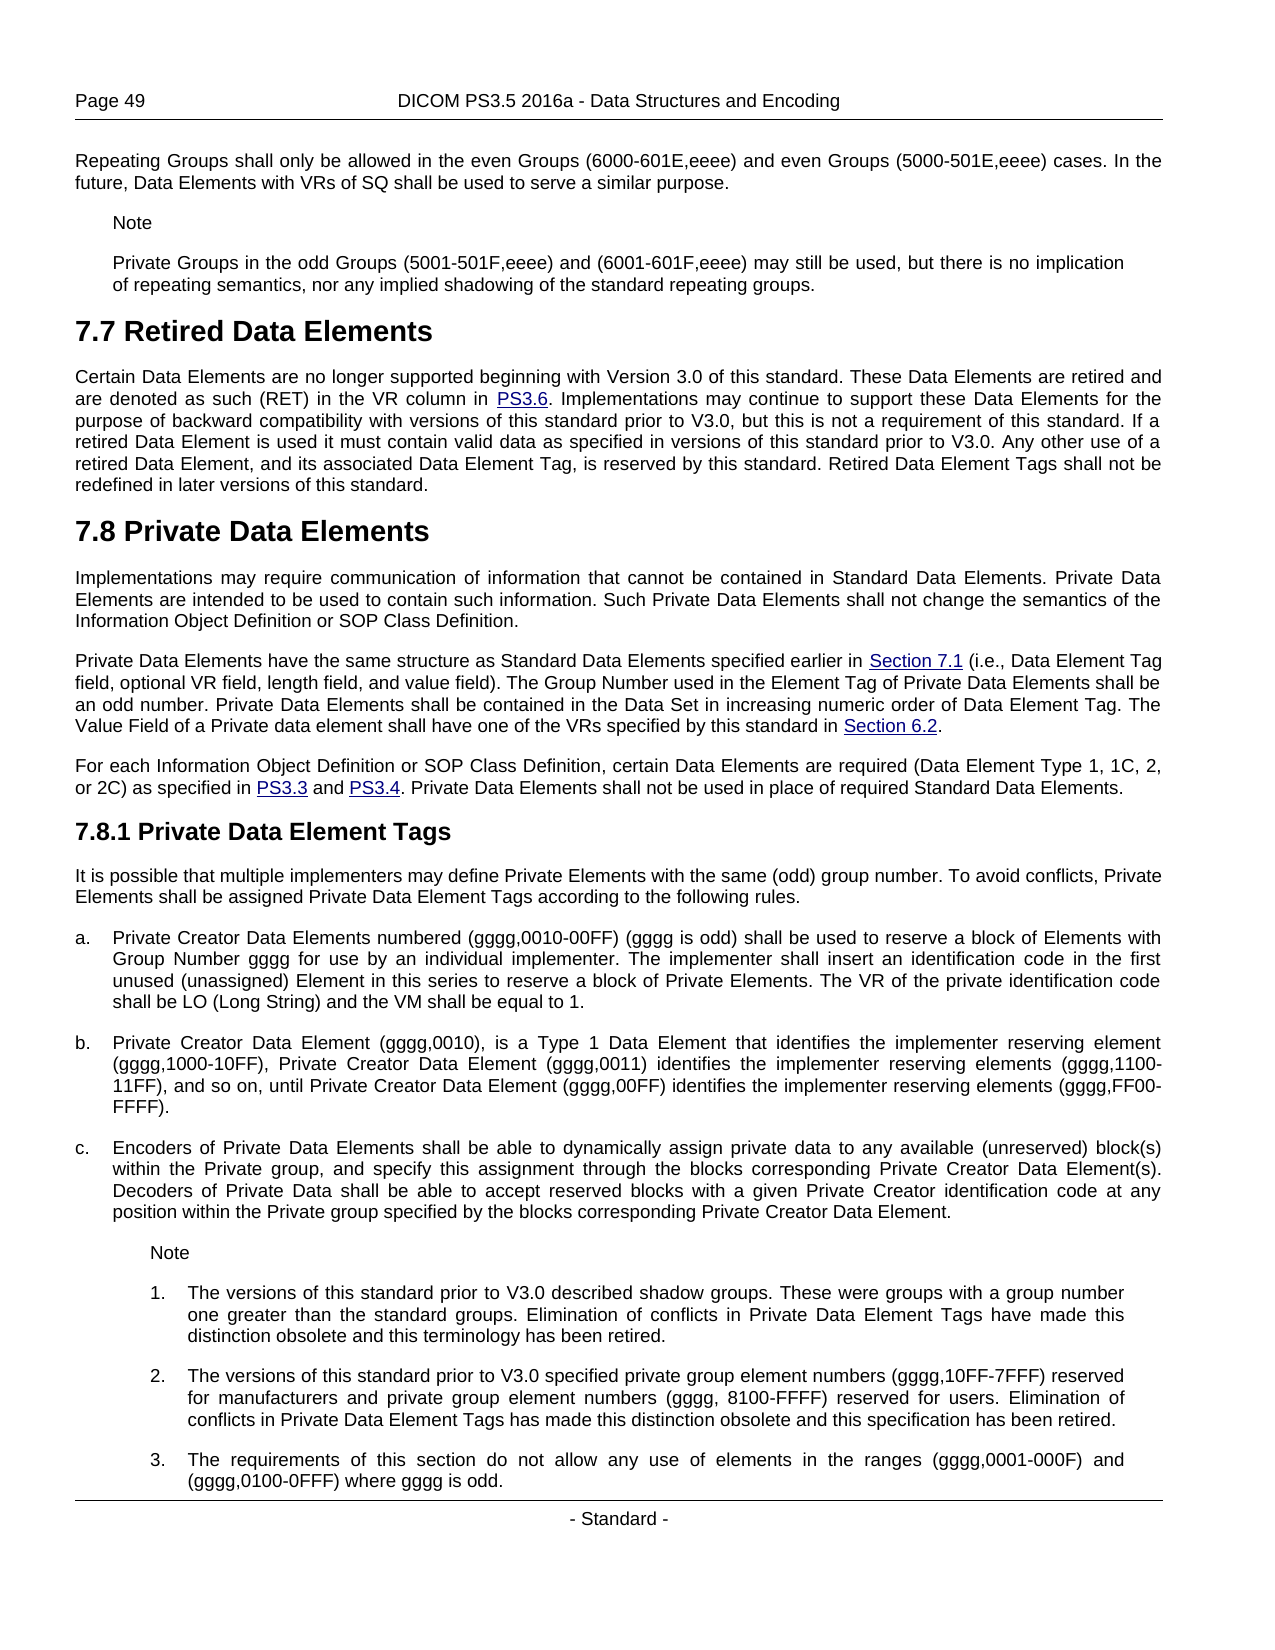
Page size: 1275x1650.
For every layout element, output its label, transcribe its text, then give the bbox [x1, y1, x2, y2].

list Private Creator Data Element (gggg,0010), is a Type 1 Data Element that identifies the implementer reserving element (gggg,1000-10FF), Private Creator Data Element (gggg,0011) identifies the implementer reserving elements (gggg,1100-11FF), and so on, until Private Creator Data Element (gggg,00FF) identifies the implementer reserving elements (gggg,FF00-FFFF). [75, 1031, 1162, 1118]
text 7.8.1 Private Data Element Tags [75, 817, 1162, 846]
list The requirements of this section do not allow any use of elements in the ranges (gggg,0001-000F) and (gggg,0100-0FFF) where gggg is odd. [150, 1449, 1125, 1492]
text Private Groups in the odd Groups (5001-501F,eeee) and (6001-601F,eeee) may still be used, but there is no implication of repeating semantics, nor any implied shadowing of the standard repeating groups. [112, 252, 1125, 295]
text Implementations may require communication of information that cannot be contained in Standard Data Elements. Private Data Elements are intended to be used to contain such information. Such Private Data Elements shall not change the semantics of the Information Object Definition or SOP Class Definition. [75, 567, 1162, 631]
text 7.7 Retired Data Elements [75, 314, 1162, 348]
list Note [112, 1241, 1125, 1263]
text Repeating Groups shall only be allowed in the even Groups (6000-601E,eeee) and even Groups (5000-501E,eeee) cases. In the future, Data Elements with VRs of SQ shall be used to serve a similar purpose. [75, 150, 1162, 193]
text 7.8 Private Data Elements [75, 514, 1162, 548]
text Note [112, 212, 1125, 233]
list Encoders of Private Data Elements shall be able to dynamically assign private data to any available (unreserved) block(s) within the Private group, and specify this assignment through the blocks corresponding Private Creator Data Element(s). Decoders of Private Data shall be able to accept reserved blocks with a given Private Creator identification code at any position within the Private group specified by the blocks corresponding Private Creator Data Element. [75, 1136, 1162, 1223]
list The versions of this standard prior to V3.0 described shadow groups. These were groups with a group number one greater than the standard groups. Elimination of conflicts in Private Data Element Tags have made this distinction obsolete and this terminology has been retired. [150, 1282, 1125, 1346]
text Private Data Elements have the same structure as Standard Data Elements specified earlier in Section 7.1 (i.e., Data Element Tag field, optional VR field, length field, and value field). The Group Number used in the Element Tag of Private Data Elements shall be an odd number. Private Data Elements shall be contained in the Data Set in increasing numeric order of Data Element Tag. The Value Field of a Private data element shall have one of the VRs specified by this standard in Section 6.2. [75, 650, 1162, 736]
text It is possible that multiple implementers may define Private Elements with the same (odd) group number. To avoid conflicts, Private Elements shall be assigned Private Data Element Tags according to the following rules. [75, 864, 1162, 908]
list The versions of this standard prior to V3.0 specified private group element numbers (gggg,10FF-7FFF) reserved for manufacturers and private group element numbers (gggg, 8100-FFFF) reserved for users. Elimination of conflicts in Private Data Element Tags has made this distinction obsolete and this specification has been retired. [150, 1365, 1125, 1430]
text Certain Data Elements are no longer supported beginning with Version 3.0 of this standard. These Data Elements are retired and are denoted as such (RET) in the VR column in PS3.6. Implementations may continue to support these Data Elements for the purpose of backward compatibility with versions of this standard prior to V3.0, but this is not a requirement of this standard. If a retired Data Element is used it must contain valid data as specified in versions of this standard prior to V3.0. Any other use of a retired Data Element, and its associated Data Element Tag, is reserved by this standard. Retired Data Element Tags shall not be redefined in later versions of this standard. [75, 366, 1162, 496]
list Private Creator Data Elements numbered (gggg,0010-00FF) (gggg is odd) shall be used to reserve a block of Elements with Group Number gggg for use by an individual implementer. The implementer shall insert an identification code in the first unused (unassigned) Element in this series to reserve a block of Private Elements. The VR of the private identification code shall be LO (Long String) and the VM shall be equal to 1. [75, 926, 1162, 1013]
text For each Information Object Definition or SOP Class Definition, certain Data Elements are required (Data Element Type 1, 1C, 2, or 2C) as specified in PS3.3 and PS3.4. Private Data Elements shall not be used in place of required Standard Data Elements. [75, 755, 1162, 798]
